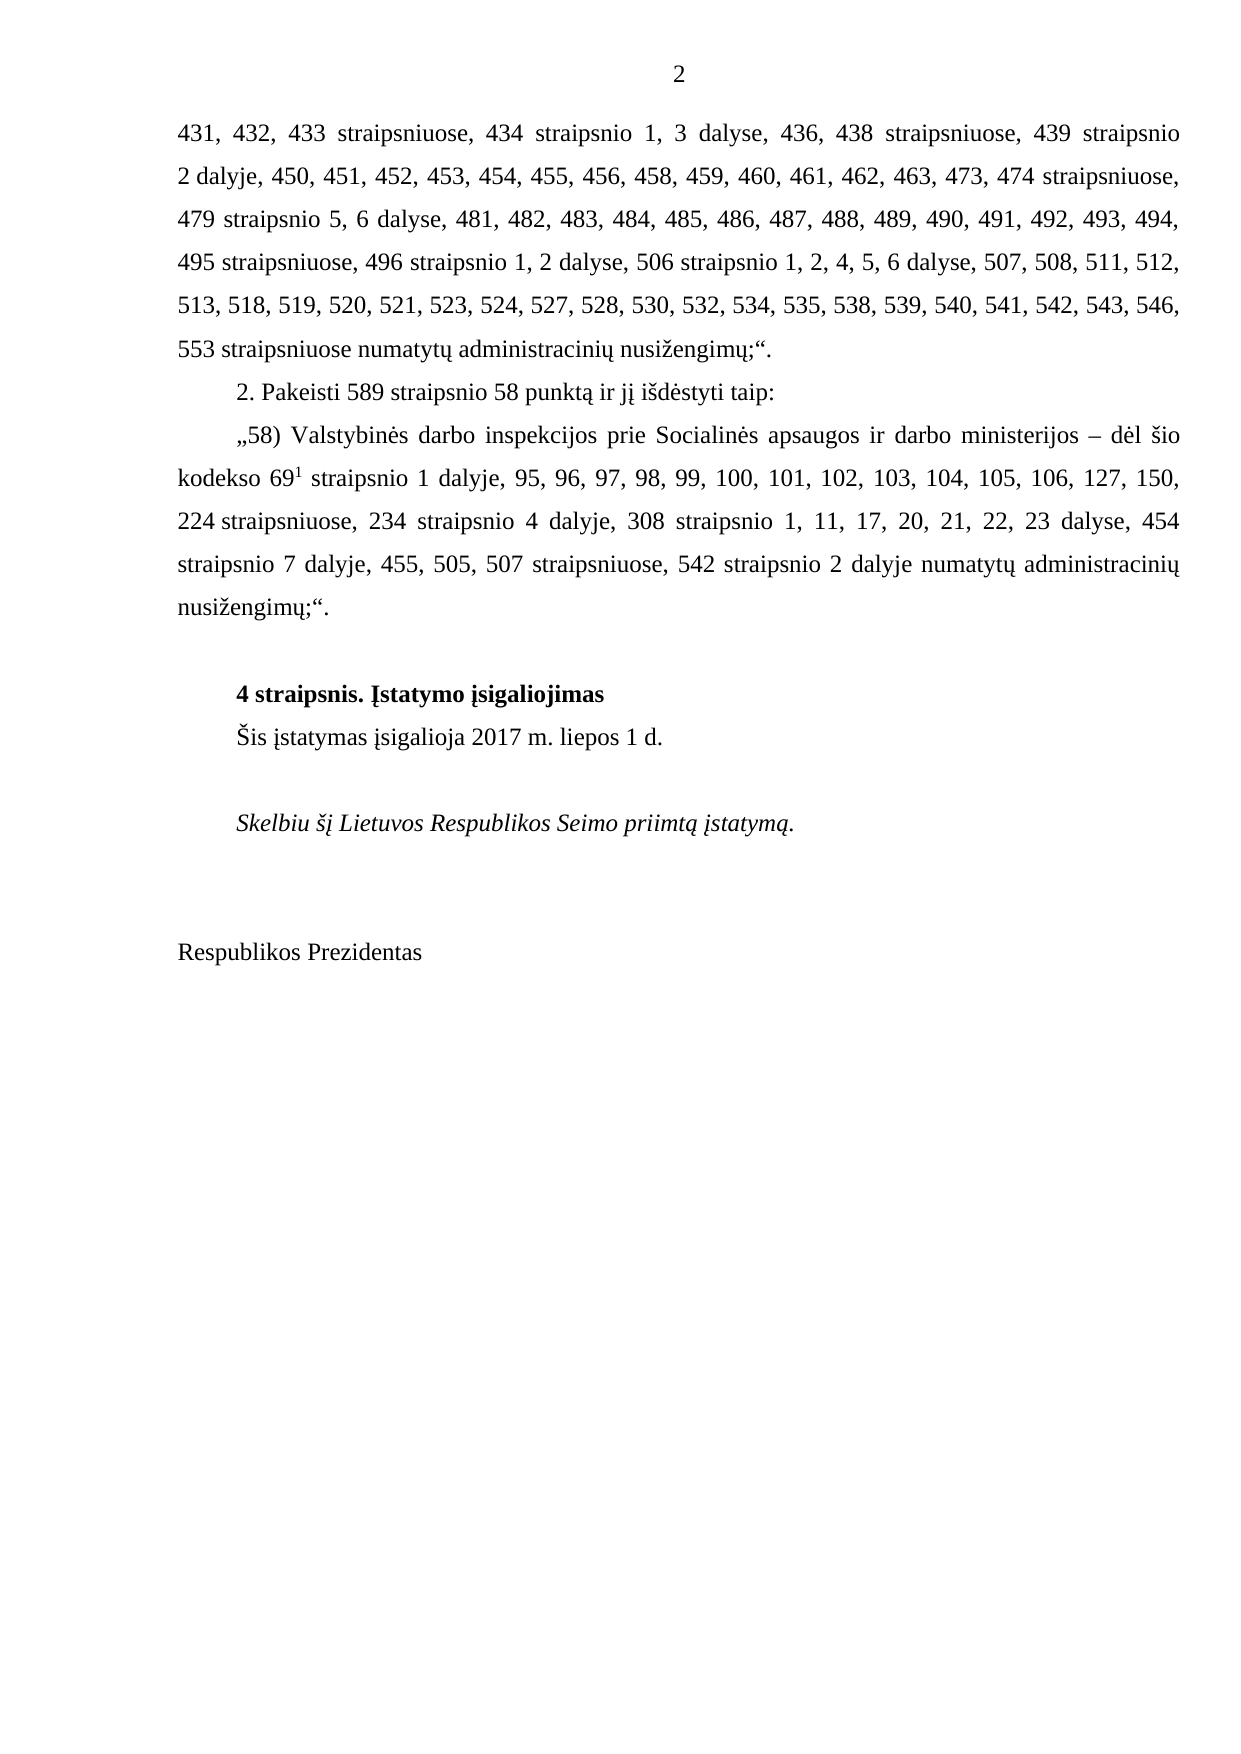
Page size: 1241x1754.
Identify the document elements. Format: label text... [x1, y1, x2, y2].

text 4 straipsnis. Įstatymo įsigaliojimas [177, 679, 1181, 707]
text 431, 432, 433 straipsniuose, 434 straipsnio 1, 3 dalyse, 436, 438 straipsniuose, 439 straipsnio 2 dalyje, 450, 451, 452, 453, 454, 455, 456, 458, 459, 460, 461, 462, 463, 473, 474 straipsniuose, 479 straipsnio 5, 6 dalyse, 481, 482, 483, 484, 485, 486, 487, 488, 489, 490, 491, 492, 493, 494, 495 straipsniuose, 496 straipsnio 1, 2 dalyse, 506 straipsnio 1, 2, 4, 5, 6 dalyse, 507, 508, 511, 512, 513, 518, 519, 520, 521, 523, 524, 527, 528, 530, 532, 534, 535, 538, 539, 540, 541, 542, 543, 546, 553 straipsniuose numatytų administracinių nusižengimų;“. [177, 118, 1181, 362]
text 2. Pakeisti 589 straipsnio 58 punktą ir jį išdėstyti taip: [177, 377, 1181, 406]
text Respublikos Prezidentas [177, 937, 1181, 966]
text Skelbiu šį Lietuvos Respublikos Seimo priimtą įstatymą. [177, 808, 1181, 837]
text Šis įstatymas įsigalioja 2017 m. liepos 1 d. [177, 722, 1181, 751]
text „58) Valstybinės darbo inspekcijos prie Socialinės apsaugos ir darbo ministerijos – dėl šio kodekso 691 straipsnio 1 dalyje, 95, 96, 97, 98, 99, 100, 101, 102, 103, 104, 105, 106, 127, 150, 224 straipsniuose, 234 straipsnio 4 dalyje, 308 straipsnio 1, 11, 17, 20, 21, 22, 23 dalyse, 454 straipsnio 7 dalyje, 455, 505, 507 straipsniuose, 542 straipsnio 2 dalyje numatytų administracinių nusižengimų;“. [177, 420, 1181, 621]
